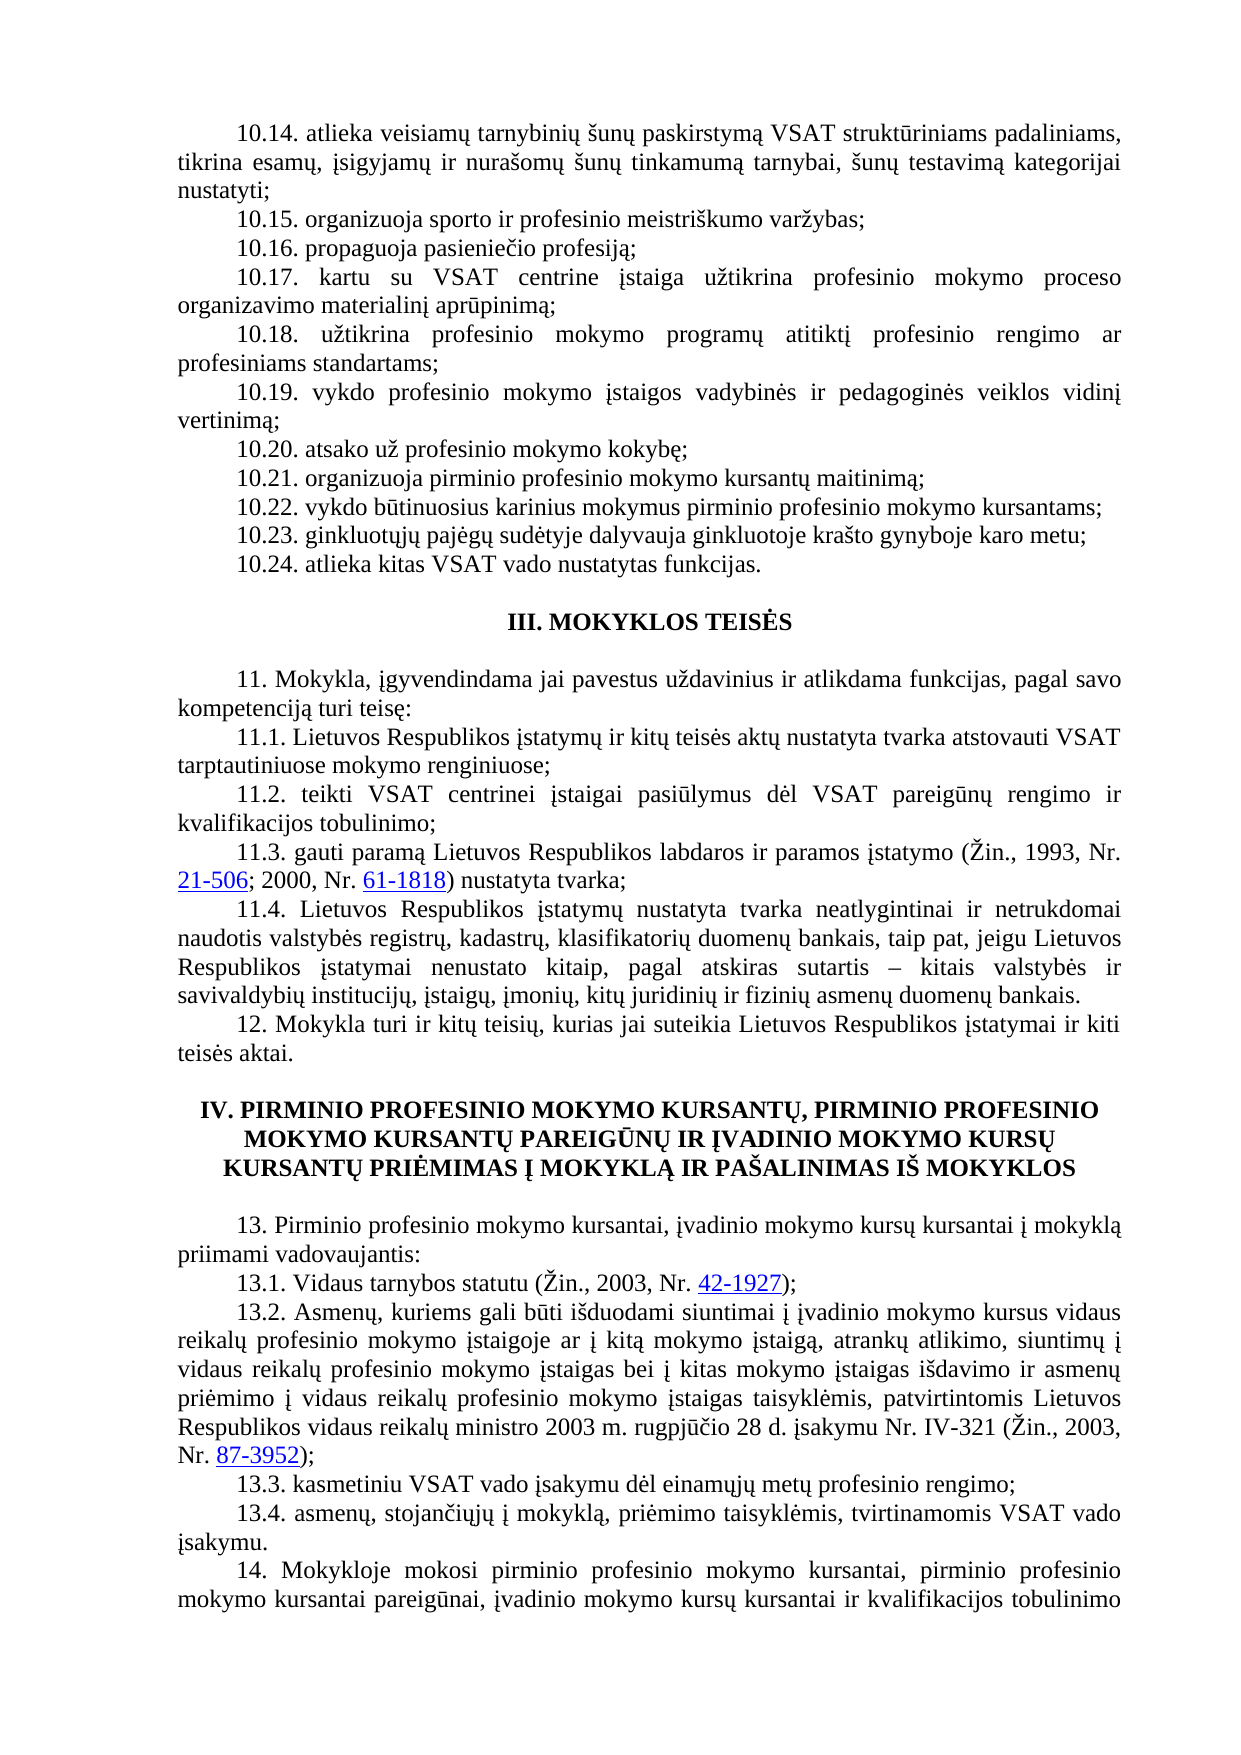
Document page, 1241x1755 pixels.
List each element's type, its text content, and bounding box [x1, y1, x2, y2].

text 10.20. atsako už profesinio mokymo kokybę; [177, 434, 1122, 463]
text III. MOKYKLOS TEISĖS [177, 607, 1122, 636]
text 10.15. organizuoja sporto ir profesinio meistriškumo varžybas; [177, 204, 1122, 233]
text 11. Mokykla, įgyvendindama jai pavestus uždavinius ir atlikdama funkcijas, pagal savo kompetenciją turi teisę: [177, 664, 1122, 722]
text 10.24. atlieka kitas VSAT vado nustatytas funkcijas. [177, 549, 1122, 578]
text 10.21. organizuoja pirminio profesinio mokymo kursantų maitinimą; [177, 463, 1122, 492]
text 10.14. atlieka veisiamų tarnybinių šunų paskirstymą VSAT struktūriniams padaliniams, tikrina esamų, įsigyjamų ir nurašomų šunų tinkamumą tarnybai, šunų testavimą kategorijai nustatyti; [177, 118, 1122, 204]
text 11.2. teikti VSAT centrinei įstaigai pasiūlymus dėl VSAT pareigūnų rengimo ir kvalifikacijos tobulinimo; [177, 779, 1122, 837]
text IV. PIRMINIO PROFESINIO MOKYMO KURSANTŲ, PIRMINIO PROFESINIO MOKYMO KURSANTŲ PAREIGŪNŲ IR ĮVADINIO MOKYMO KURSŲ KURSANTŲ PRIĖMIMAS Į MOKYKLĄ IR PAŠALINIMAS IŠ MOKYKLOS [177, 1096, 1122, 1182]
text 13.2. Asmenų, kuriems gali būti išduodami siuntimai į įvadinio mokymo kursus vidaus reikalų profesinio mokymo įstaigoje ar į kitą mokymo įstaigą, atrankų atlikimo, siuntimų į vidaus reikalų profesinio mokymo įstaigas bei į kitas mokymo įstaigas išdavimo ir asmenų priėmimo į vidaus reikalų profesinio mokymo įstaigas taisyklėmis, patvirtintomis Lietuvos Respublikos vidaus reikalų ministro 2003 m. rugpjūčio 28 d. įsakymu Nr. IV-321 (Žin., 2003, Nr. 87-3952); [177, 1297, 1122, 1469]
text 13. Pirminio profesinio mokymo kursantai, įvadinio mokymo kursų kursantai į mokyklą priimami vadovaujantis: [177, 1211, 1122, 1268]
text 13.3. kasmetiniu VSAT vado įsakymu dėl einamųjų metų profesinio rengimo; [177, 1469, 1122, 1498]
text 10.23. ginkluotųjų pajėgų sudėtyje dalyvauja ginkluotoje krašto gynyboje karo metu; [177, 521, 1122, 549]
text 11.4. Lietuvos Respublikos įstatymų nustatyta tvarka neatlygintinai ir netrukdomai naudotis valstybės registrų, kadastrų, klasifikatorių duomenų bankais, taip pat, jeigu Lietuvos Respublikos įstatymai nenustato kitaip, pagal atskiras sutartis – kitais valstybės ir savivaldybių institucijų, įstaigų, įmonių, kitų juridinių ir fizinių asmenų duomenų bankais. [177, 894, 1122, 1009]
text 10.19. vykdo profesinio mokymo įstaigos vadybinės ir pedagoginės veiklos vidinį vertinimą; [177, 377, 1122, 434]
text 10.18. užtikrina profesinio mokymo programų atitiktį profesinio rengimo ar profesiniams standartams; [177, 319, 1122, 377]
text 13.4. asmenų, stojančiųjų į mokyklą, priėmimo taisyklėmis, tvirtinamomis VSAT vado įsakymu. [177, 1498, 1122, 1556]
text 11.1. Lietuvos Respublikos įstatymų ir kitų teisės aktų nustatyta tvarka atstovauti VSAT tarptautiniuose mokymo renginiuose; [177, 722, 1122, 779]
text 10.16. propaguoja pasieniečio profesiją; [177, 233, 1122, 262]
text 13.1. Vidaus tarnybos statutu (Žin., 2003, Nr. 42-1927); [177, 1268, 1122, 1297]
text 12. Mokykla turi ir kitų teisių, kurias jai suteikia Lietuvos Respublikos įstatymai ir kiti teisės aktai. [177, 1009, 1122, 1067]
text 11.3. gauti paramą Lietuvos Respublikos labdaros ir paramos įstatymo (Žin., 1993, Nr. 21-506; 2000, Nr. 61-1818) nustatyta tvarka; [177, 837, 1122, 894]
text 10.22. vykdo būtinuosius karinius mokymus pirminio profesinio mokymo kursantams; [177, 492, 1122, 521]
text 14. Mokykloje mokosi pirminio profesinio mokymo kursantai, pirminio profesinio mokymo kursantai pareigūnai, įvadinio mokymo kursų kursantai ir kvalifikacijos tobulinimo [177, 1556, 1122, 1613]
text 10.17. kartu su VSAT centrine įstaiga užtikrina profesinio mokymo proceso organizavimo materialinį aprūpinimą; [177, 262, 1122, 319]
